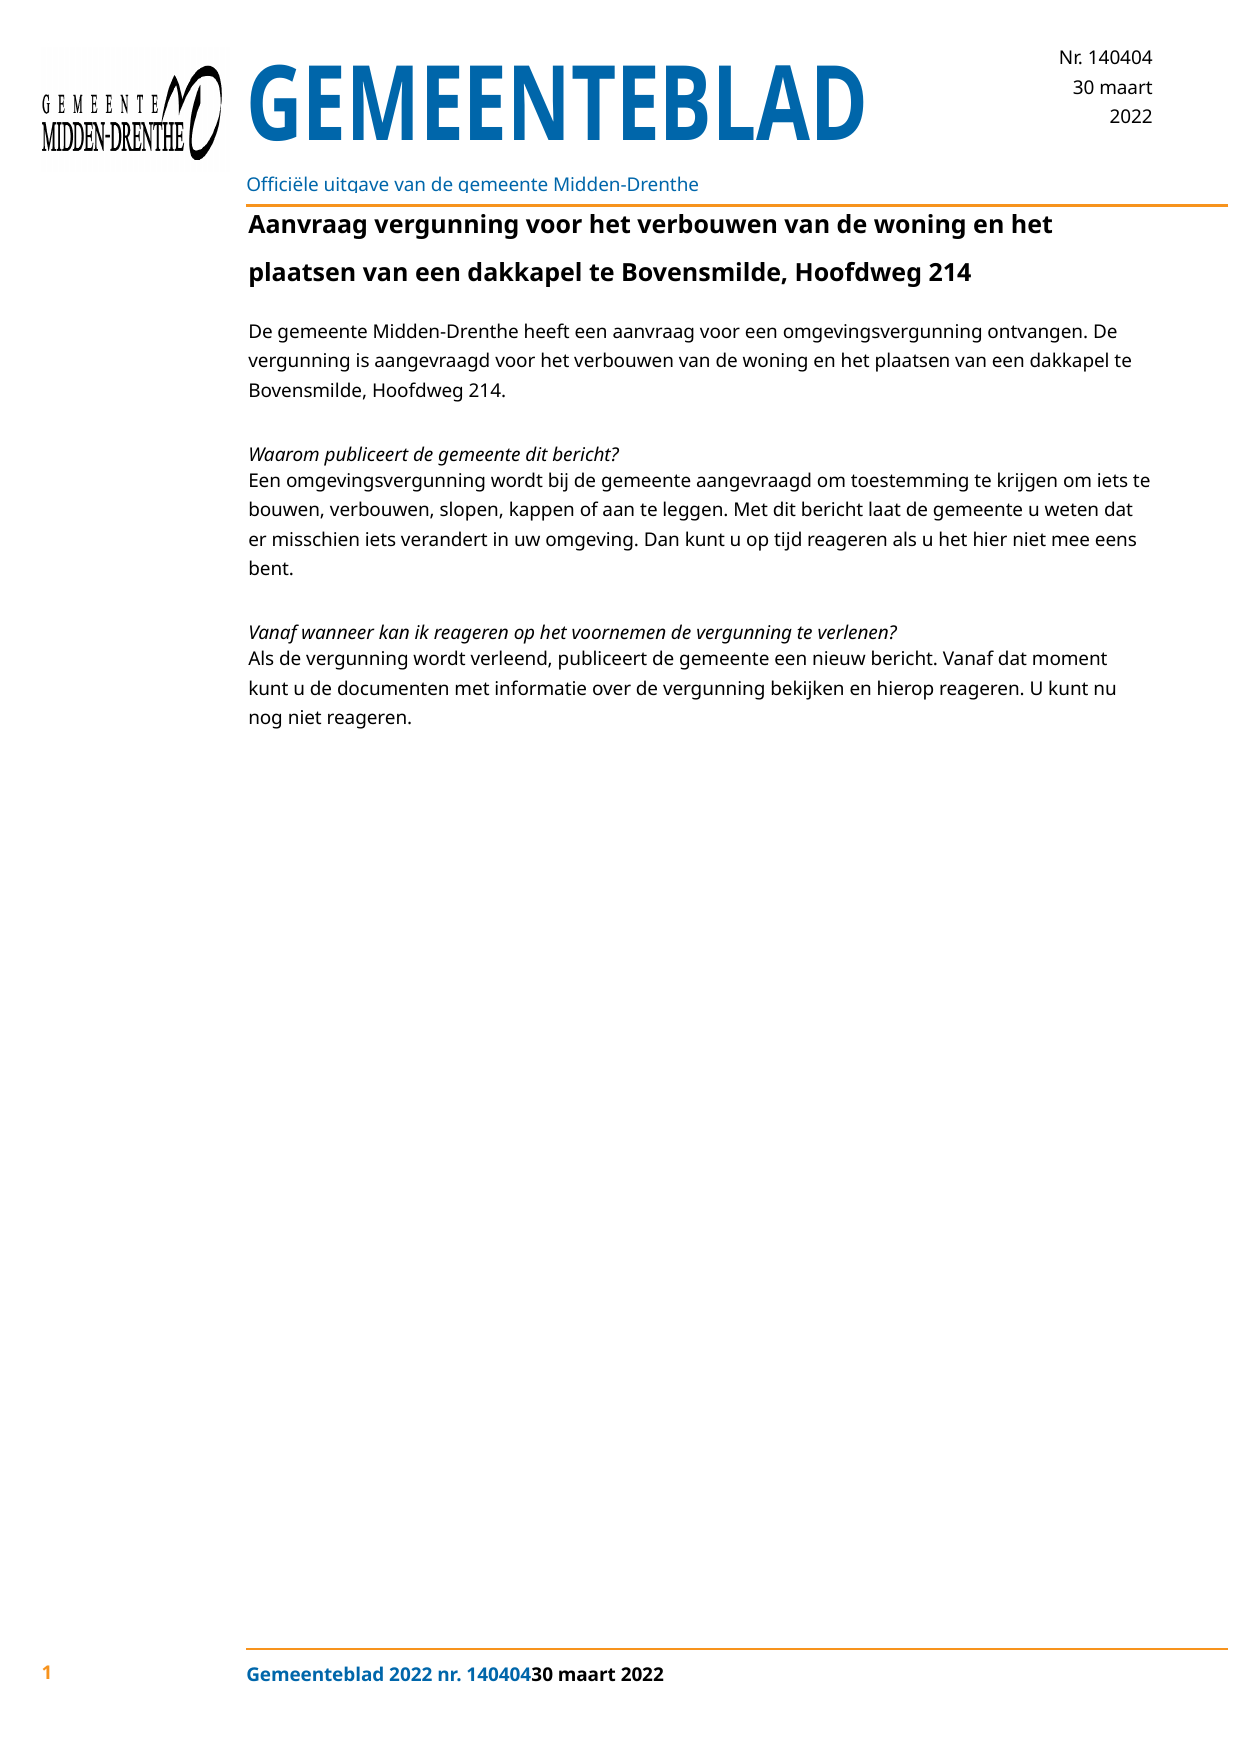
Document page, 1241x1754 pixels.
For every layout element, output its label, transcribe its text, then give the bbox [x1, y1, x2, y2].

picture [41, 47, 231, 172]
text Waarom publiceert de gemeente dit bericht? [248, 441, 1152, 467]
text Aanvraag vergunning voor het verbouwen van de woning en het plaatsen van een dakkapel te Bovensmilde, Hoofdweg 214 [248, 207, 1152, 288]
text Als de vergunning wordt verleend, publiceert de gemeente een nieuw bericht. Vanaf dat moment kunt u de documenten met informatie over de vergunning bekijken en hierop reageren. U kunt nu nog niet reageren. [248, 645, 1152, 730]
text Een omgevingsvergunning wordt bij de gemeente aangevraagd om toestemming te krijgen om iets te bouwen, verbouwen, slopen, kappen of aan te leggen. Met dit bericht laat de gemeente u weten dat er misschien iets verandert in uw omgeving. Dan kunt u op tijd reageren als u het hier niet mee eens bent. [248, 467, 1152, 581]
text De gemeente Midden-Drenthe heeft een aanvraag voor een omgevingsvergunning ontvangen. De vergunning is aangevraagd voor het verbouwen van de woning en het plaatsen van een dakkapel te Bovensmilde, Hoofdweg 214. [248, 318, 1152, 403]
text Vanaf wanneer kan ik reageren op het voornemen de vergunning te verlenen? [248, 619, 1152, 645]
